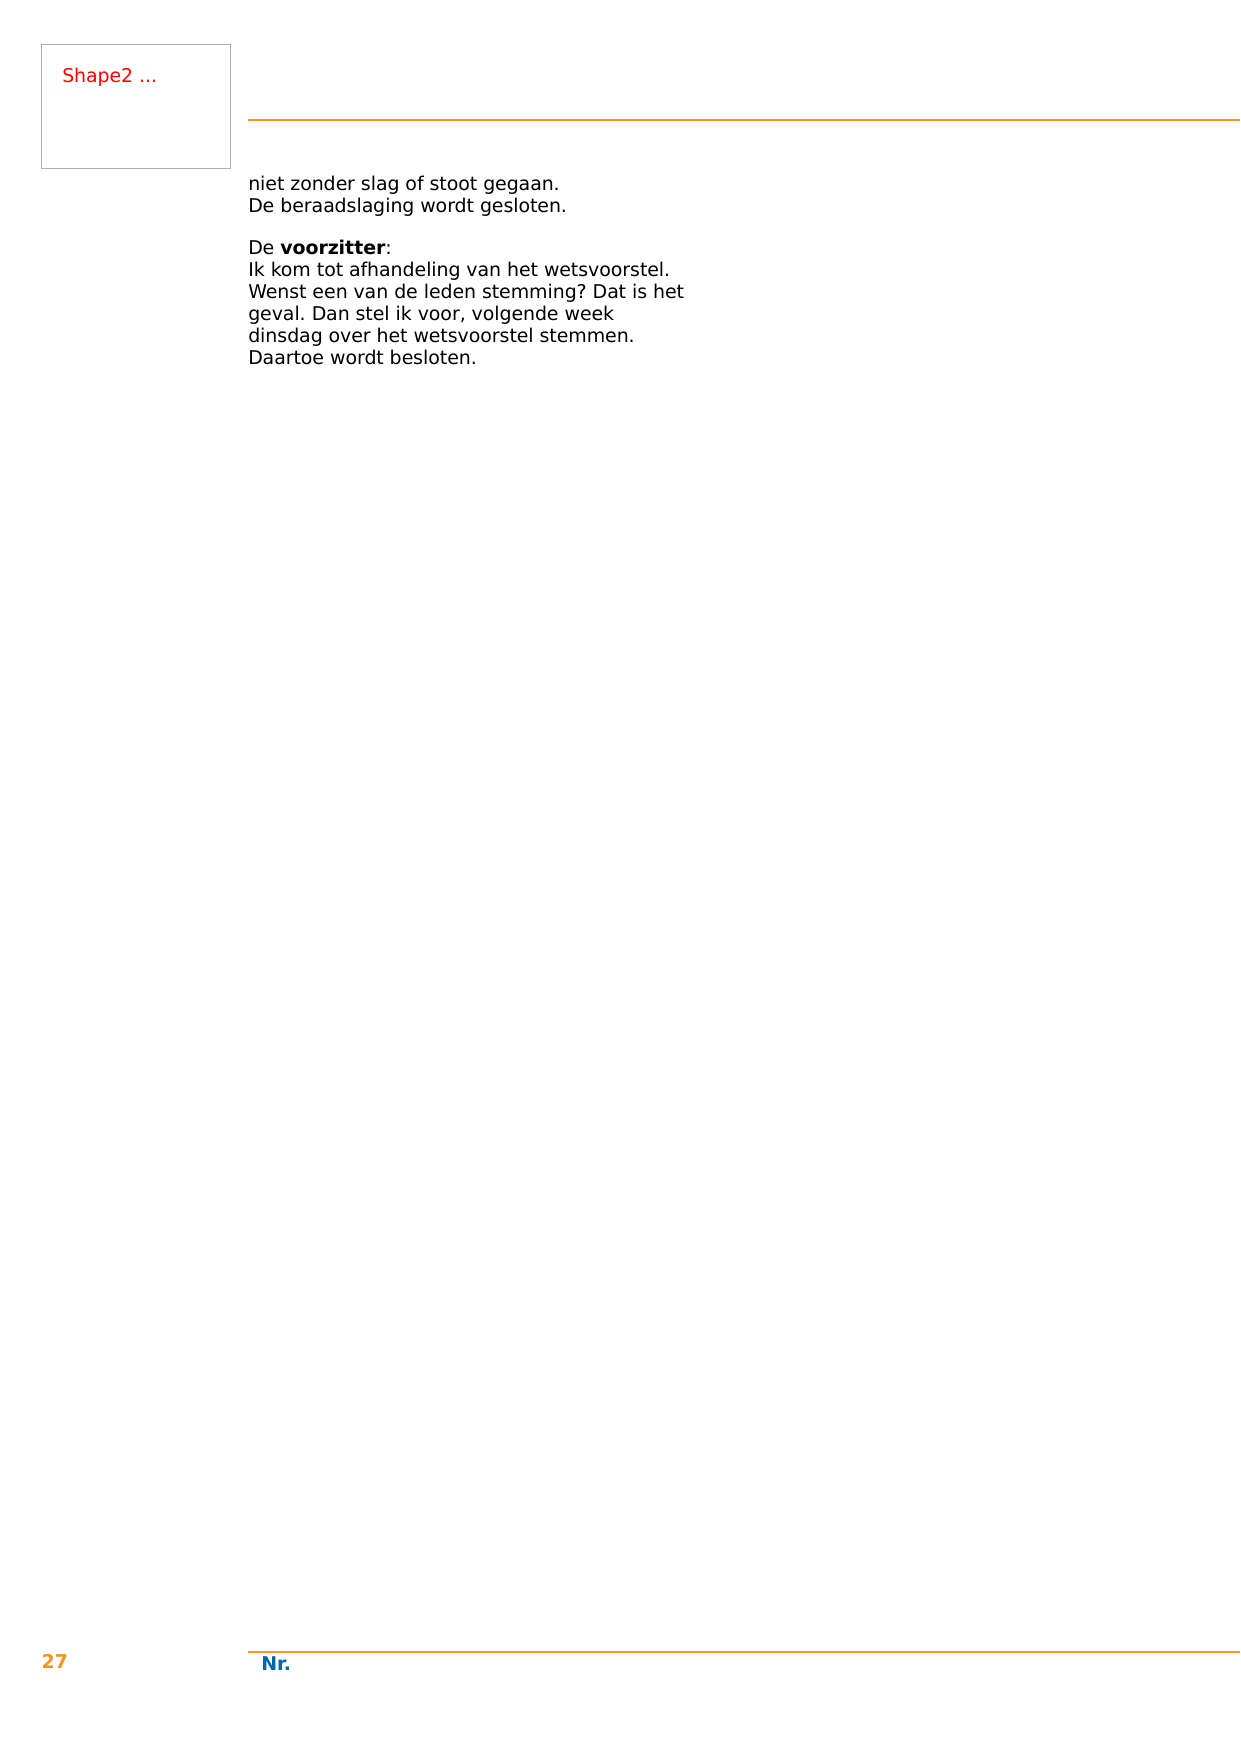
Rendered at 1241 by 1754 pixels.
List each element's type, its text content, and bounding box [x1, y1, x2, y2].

text De voorzitter: [248, 237, 691, 259]
text niet zonder slag of stoot gegaan. [248, 173, 691, 195]
text Ik kom tot afhandeling van het wetsvoorstel. Wenst een van de leden stemming? Dat is het geval. Dan stel ik voor, volgende week dinsdag over het wetsvoorstel stemmen. [248, 259, 691, 347]
text Daartoe wordt besloten. [248, 347, 691, 369]
text De beraadslaging wordt gesloten. [248, 195, 691, 217]
